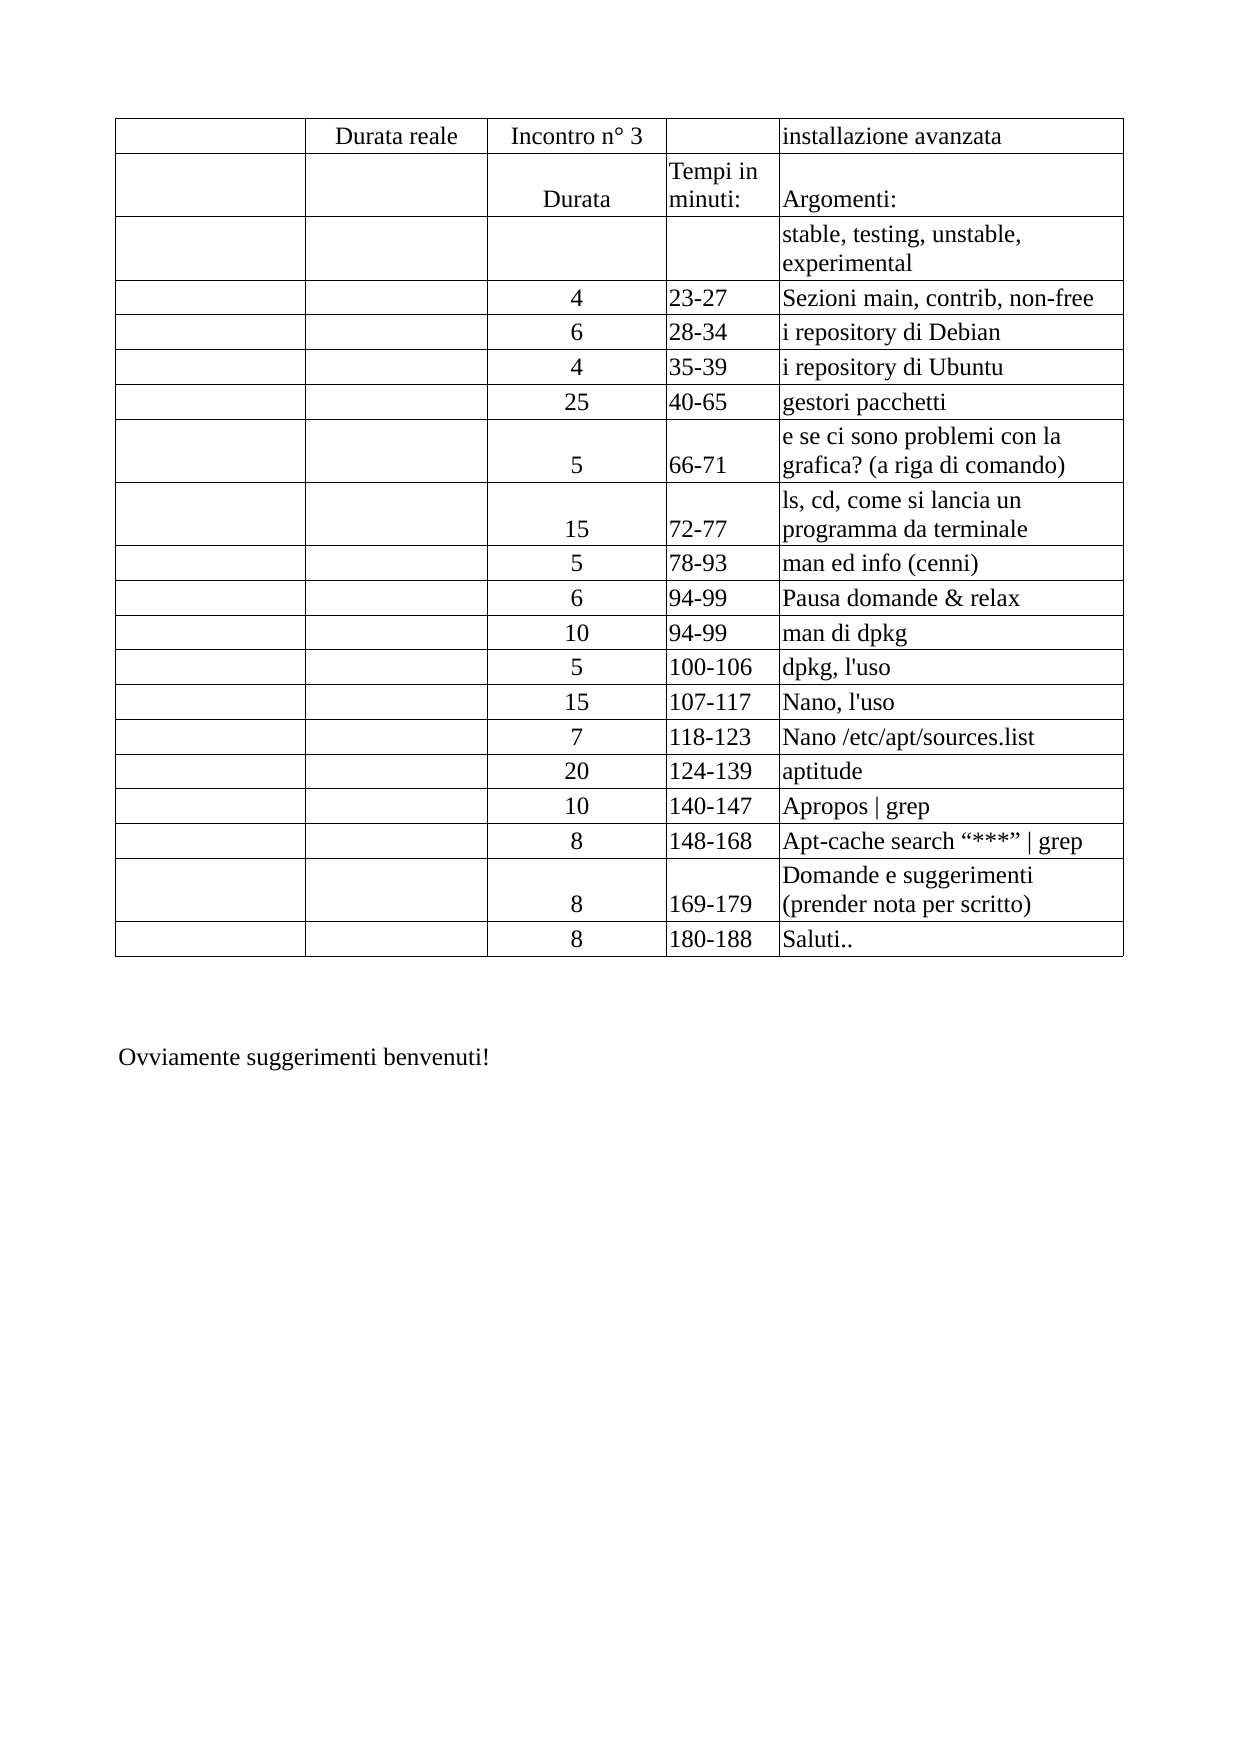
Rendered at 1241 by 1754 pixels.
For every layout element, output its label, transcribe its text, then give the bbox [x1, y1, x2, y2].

table_cell 10 [488, 789, 666, 823]
table_cell [116, 650, 305, 684]
table_cell i repository di Debian [780, 315, 1123, 349]
table_cell Apt-cache search “***” | grep [780, 824, 1123, 857]
table_cell [306, 789, 487, 823]
table_cell [306, 824, 487, 857]
table_cell 25 [488, 385, 666, 418]
table_cell dpkg, l'uso [780, 650, 1123, 684]
table_cell Domande e suggerimenti (prender nota per scritto) [780, 859, 1123, 921]
table_cell 8 [488, 922, 666, 956]
table_cell 4 [488, 281, 666, 314]
table_cell 66-71 [667, 420, 779, 482]
table_cell [306, 350, 487, 384]
table_cell Sezioni main, contrib, non-free [780, 281, 1123, 314]
text Ovviamente suggerimenti benvenuti! [118, 1042, 1122, 1071]
table_cell [116, 154, 305, 216]
table_cell Nano /etc/apt/sources.list [780, 720, 1123, 753]
table_cell i repository di Ubuntu [780, 350, 1123, 384]
table_cell [306, 217, 487, 280]
table_cell [116, 755, 305, 788]
table_cell [306, 720, 487, 753]
table_cell Argomenti: [780, 154, 1123, 216]
table_cell aptitude [780, 755, 1123, 788]
table_cell [116, 546, 305, 580]
table_cell 148-168 [667, 824, 779, 857]
table_cell [306, 755, 487, 788]
table_cell 10 [488, 616, 666, 649]
table_cell 124-139 [667, 755, 779, 788]
table_cell [116, 385, 305, 418]
table_header Durata reale [306, 119, 487, 153]
table_cell [116, 824, 305, 857]
table_cell Nano, l'uso [780, 685, 1123, 719]
table_cell 94-99 [667, 616, 779, 649]
table_cell man ed info (cenni) [780, 546, 1123, 580]
table_cell 28-34 [667, 315, 779, 349]
table_cell 6 [488, 315, 666, 349]
table_cell [116, 217, 305, 280]
table_cell man di dpkg [780, 616, 1123, 649]
table_cell [306, 859, 487, 921]
table_header [116, 119, 305, 153]
table_cell 180-188 [667, 922, 779, 956]
table_cell 4 [488, 350, 666, 384]
table_cell stable, testing, unstable, experimental [780, 217, 1123, 280]
table_cell [306, 546, 487, 580]
table_cell [306, 281, 487, 314]
table_cell 140-147 [667, 789, 779, 823]
table_cell 5 [488, 546, 666, 580]
table_cell Apropos | grep [780, 789, 1123, 823]
table_cell ls, cd, come si lancia un programma da terminale [780, 483, 1123, 545]
table_cell 15 [488, 685, 666, 719]
table_cell [306, 650, 487, 684]
table_cell [306, 685, 487, 719]
table_cell 5 [488, 650, 666, 684]
table_cell 15 [488, 483, 666, 545]
table_cell 7 [488, 720, 666, 753]
table_cell [116, 420, 305, 482]
table_cell gestori pacchetti [780, 385, 1123, 418]
table_cell Tempi in minuti: [667, 154, 779, 216]
table_cell [116, 350, 305, 384]
table_cell Pausa domande & relax [780, 581, 1123, 615]
table_cell [306, 154, 487, 216]
table_cell 8 [488, 824, 666, 857]
table_cell Saluti.. [780, 922, 1123, 956]
table_cell [116, 720, 305, 753]
table_cell [116, 789, 305, 823]
table_header Incontro n° 3 [488, 119, 666, 153]
table_header [667, 119, 779, 153]
table_cell [116, 616, 305, 649]
table_cell [306, 385, 487, 418]
table_cell [306, 922, 487, 956]
table_cell [116, 859, 305, 921]
table_cell 107-117 [667, 685, 779, 719]
table_cell 40-65 [667, 385, 779, 418]
table_cell [306, 616, 487, 649]
table_cell [116, 483, 305, 545]
table_cell [116, 281, 305, 314]
table_cell 6 [488, 581, 666, 615]
table_cell Durata [488, 154, 666, 216]
table_cell [306, 483, 487, 545]
table_cell 23-27 [667, 281, 779, 314]
table_cell 20 [488, 755, 666, 788]
table_cell [116, 685, 305, 719]
table_cell [116, 581, 305, 615]
table_cell e se ci sono problemi con la grafica? (a riga di comando) [780, 420, 1123, 482]
table_cell 5 [488, 420, 666, 482]
table_cell 8 [488, 859, 666, 921]
table_cell [306, 581, 487, 615]
table_header installazione avanzata [780, 119, 1123, 153]
table_cell 94-99 [667, 581, 779, 615]
table_cell [488, 217, 666, 280]
table_cell 72-77 [667, 483, 779, 545]
table_cell 35-39 [667, 350, 779, 384]
table_cell [667, 217, 779, 280]
table_cell [116, 315, 305, 349]
table_cell [306, 315, 487, 349]
table_cell 100-106 [667, 650, 779, 684]
table_cell [306, 420, 487, 482]
table_cell 169-179 [667, 859, 779, 921]
table_cell 118-123 [667, 720, 779, 753]
table_cell [116, 922, 305, 956]
table_cell 78-93 [667, 546, 779, 580]
